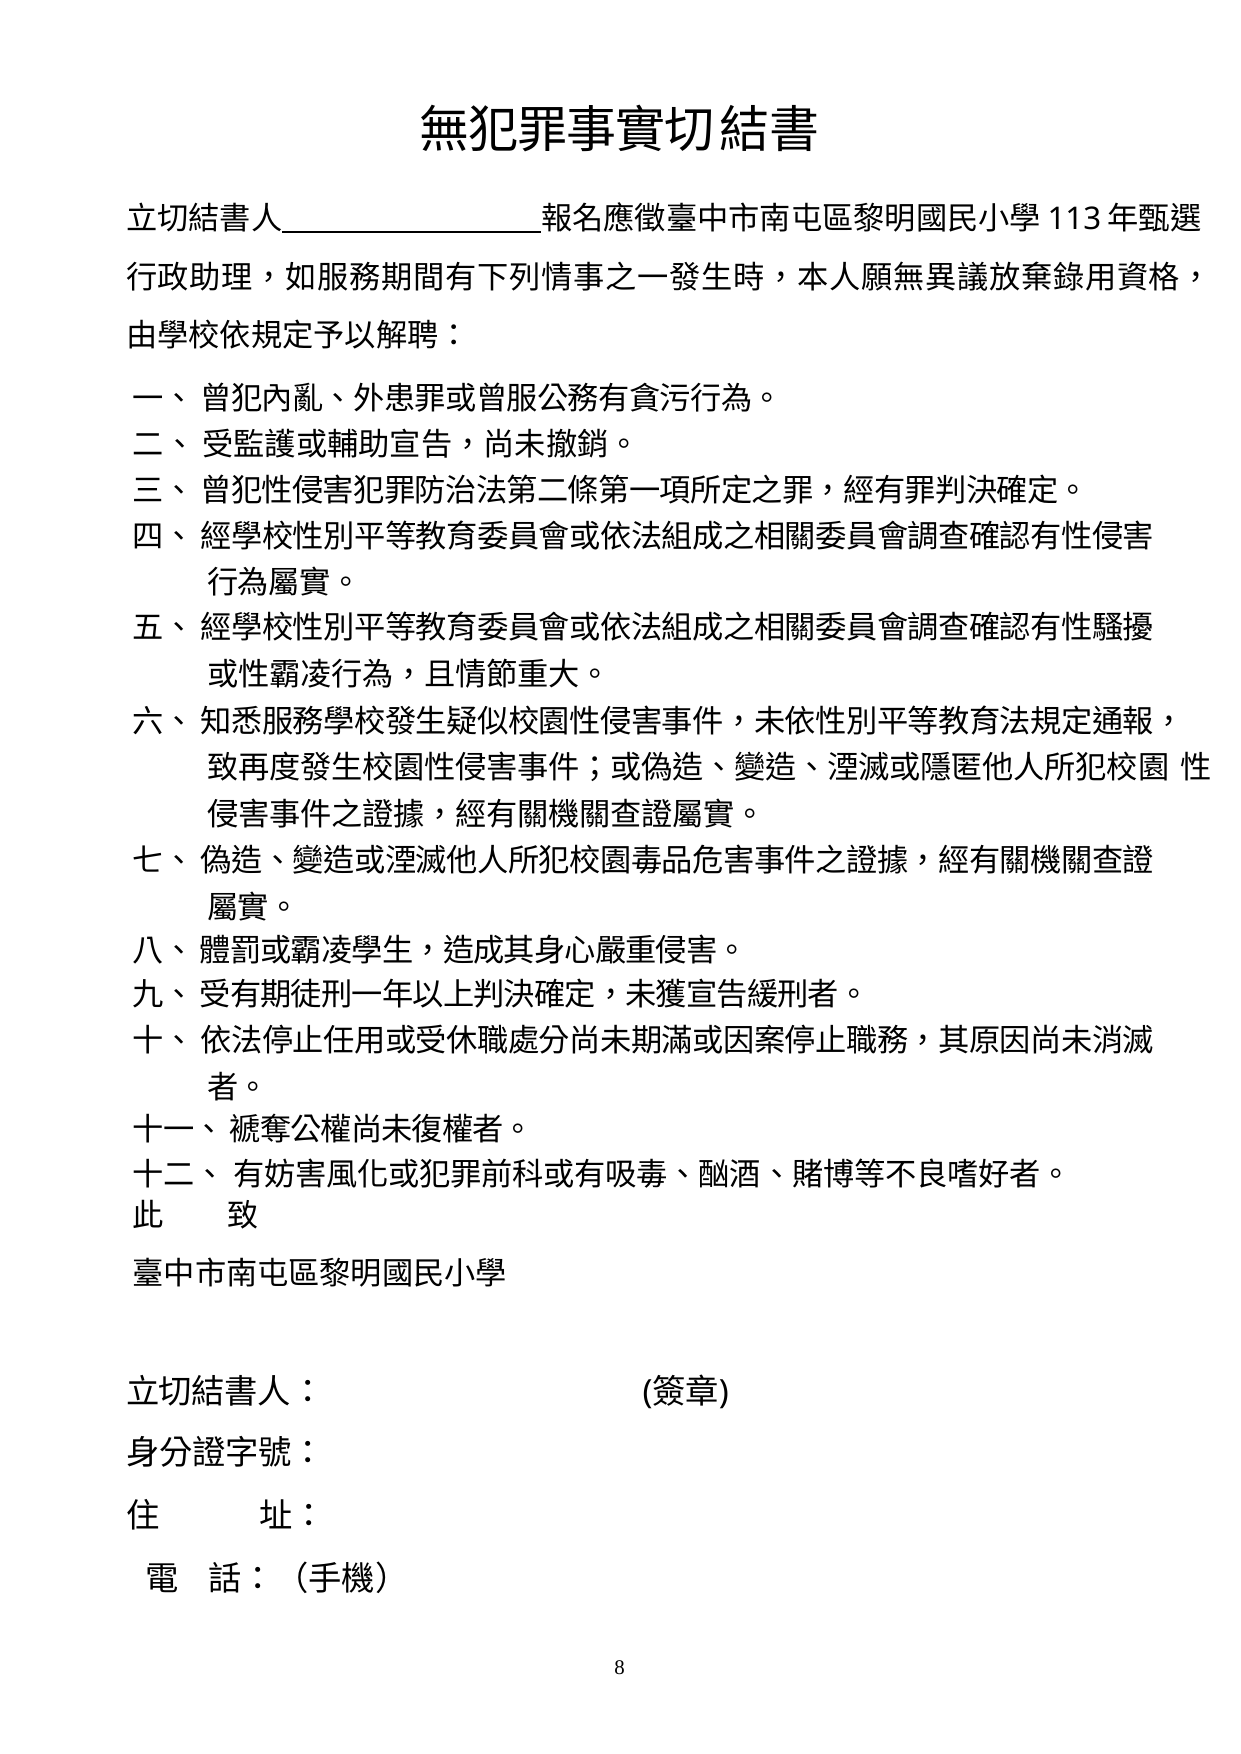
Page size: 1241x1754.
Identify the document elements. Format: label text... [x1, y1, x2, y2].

text 電 話：（手機） [48, 1552, 409, 1600]
text 十、 依法停止任用或受休職處分尚未期滿或因案停止職務，其原因尚未消滅者。 [133, 1015, 1181, 1107]
text 一、 曾犯內亂、外患罪或曾服公務有貪污行為。二、 受監護或輔助宣告，尚未撤銷。 [133, 373, 803, 464]
text 九、 受有期徒刑一年以上判決確定，未獲宣告緩刑者。 [133, 969, 1223, 1014]
text 立切結書人 報名應徵臺中市南屯區黎明國民小學113年甄選 行政助理，如服務期間有下列情事之一發生時，本人願無異議放棄錄用資格，由學校依規定予以解聘： [126, 193, 1213, 356]
text 十二、 有妨害風化或犯罪前科或有吸毒、酗酒、賭博等不良嗜好者。此 致 [133, 1152, 1080, 1236]
text 六、 知悉服務學校發生疑似校園性侵害事件，未依性別平等教育法規定通報，致再度發生校園性侵害事件；或偽造、變造、湮滅或隱匿他人所犯校園 性侵害事件之證據，經有關機關查證屬實。 [133, 696, 1212, 834]
text 十一、 褫奪公權尚未復權者。 [133, 1108, 1223, 1149]
text 三、 曾犯性侵害犯罪防治法第二條第一項所定之罪，經有罪判決確定。 [133, 465, 1223, 510]
text 立切結書人： (簽章) [126, 1364, 1223, 1413]
text 八、 體罰或霸凌學生，造成其身心嚴重侵害。 [133, 929, 1223, 969]
text 七、 偽造、變造或湮滅他人所犯校園毒品危害事件之證據，經有關機關查證屬實。 [133, 836, 1181, 927]
text 身分證字號：住 址： [126, 1426, 326, 1537]
text 臺中市南屯區黎明國民小學 [133, 1248, 1223, 1294]
text 四、 經學校性別平等教育委員會或依法組成之相關委員會調查確認有性侵害行為屬實。 [133, 511, 1181, 602]
text 五、 經學校性別平等教育委員會或依法組成之相關委員會調查確認有性騷擾或性霸凌行為，且情節重大。 [133, 603, 1181, 694]
subtitle 無犯罪事實切 結書 [48, 89, 1192, 162]
